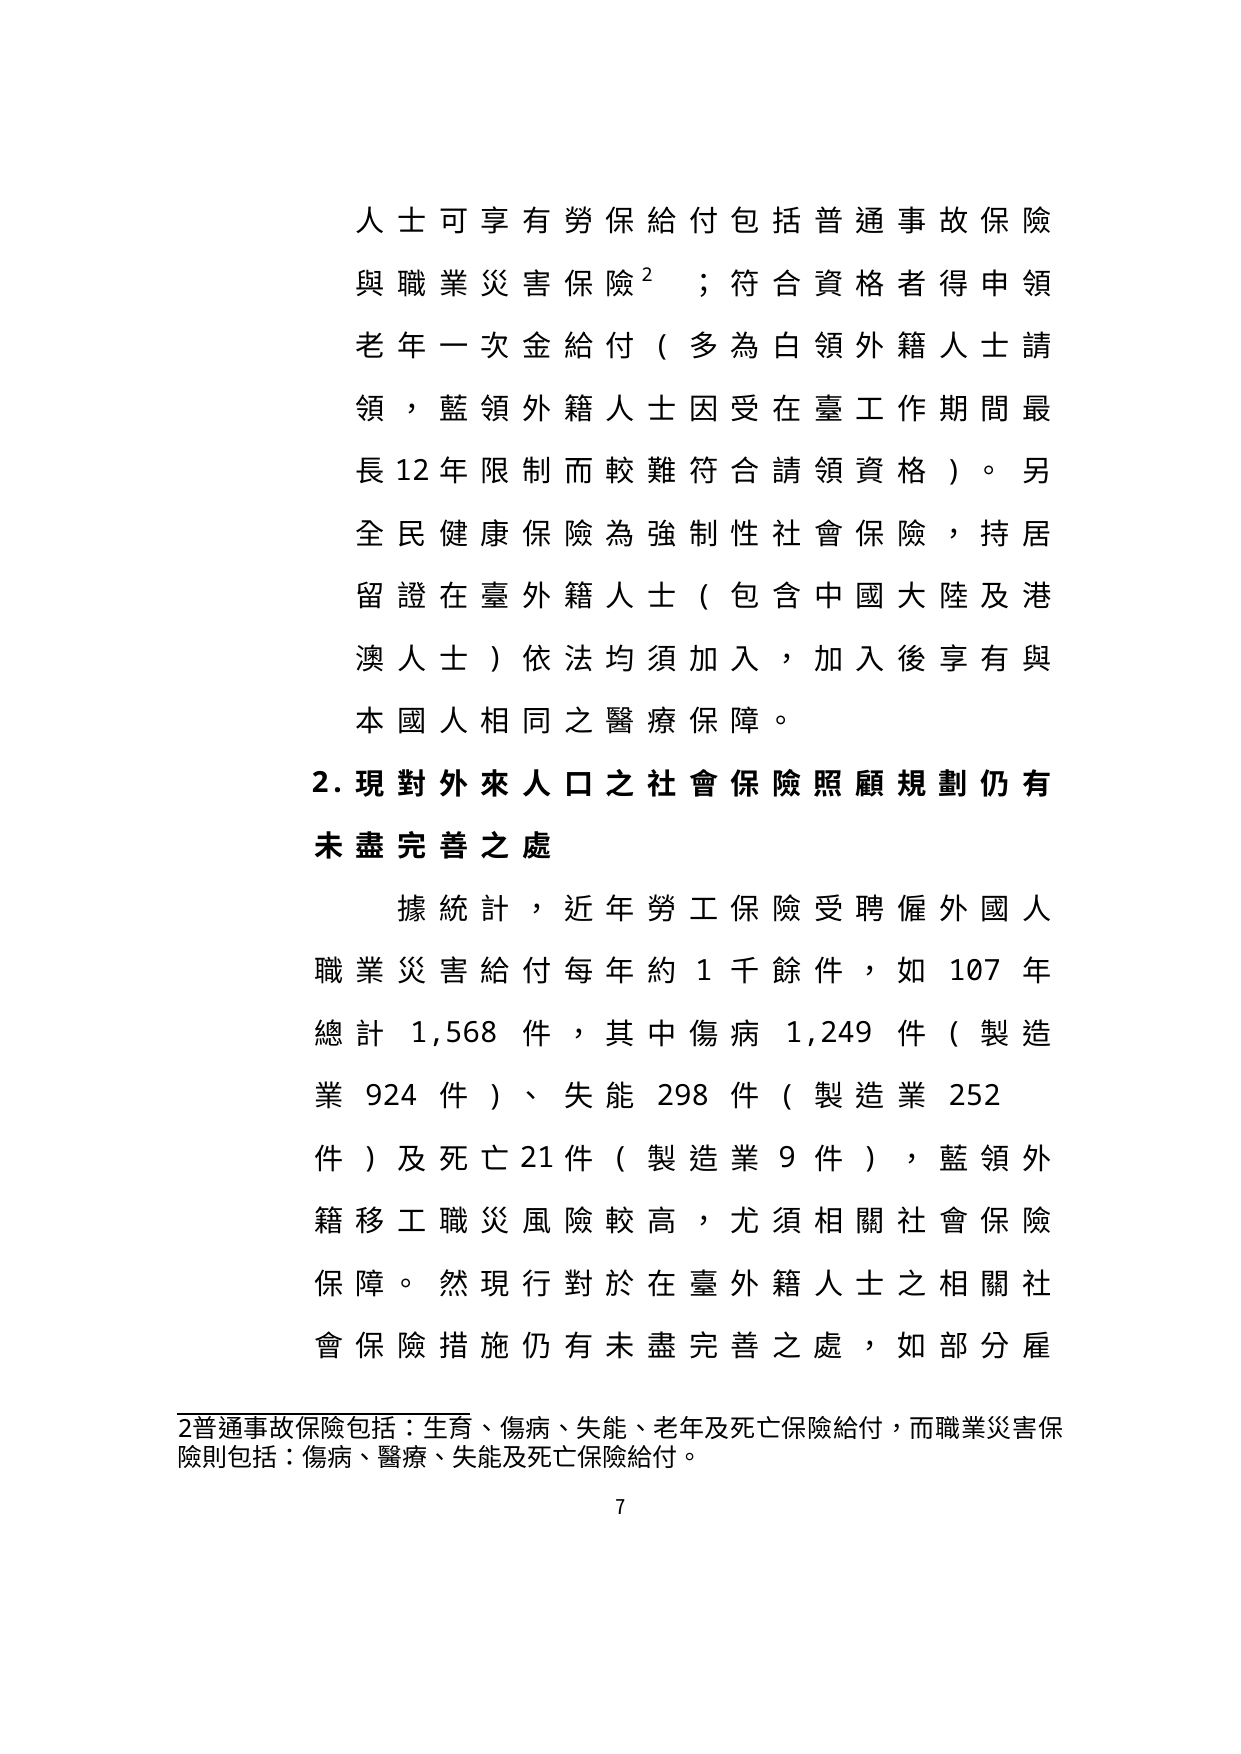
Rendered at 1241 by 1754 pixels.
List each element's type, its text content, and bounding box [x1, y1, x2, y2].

text 據統計，近年勞工保險受聘僱外國人職業災害給付每年約1千餘件，如107年總計1,568件，其中傷病1,249件(製造業924件)、失能298件(製造業252件)及死亡21件(製造業9件)，藍領外籍移工職災風險較高，尤須相關社會保險保障。然現行對於在臺外籍人士之相關社會保險措施仍有未盡完善之處，如部分雇主對於藍領外籍移工未確實落實勞工保險與全民健康保險之納保責任，規避其應負擔之聘僱成本，仍須由政府加強稽查機制以強化納保責任。另家事服務外籍移工中，家庭看護工與家庭幫傭因未納入勞動基準法適用對象，屬自願投保，而多數雇主並未協助其加保，致其暴露在職災風險中，此尚須透過立法或修法程序以納入相關應有權利保障。另未來我國外勞政策將逐步由移工轉化成移民，建構平等待遇之社會保險與福利照顧為基本權利保障。 [300, 865, 1058, 1365]
text 普通事故保險包括：生育、傷病、失能、老年及死亡保險給付，而職業災害保險則包括：傷病、醫療、失能及死亡保險給付。 [177, 1414, 1063, 1473]
text 2.現對外來人口之社會保險照顧規劃仍有未盡完善之處 [271, 740, 1058, 865]
text 人士可享有勞保給付包括普通事故保險與職業災害保險；符合資格者得申領老年一次金給付(多為白領外籍人士請領，藍領外籍人士因受在臺工作期間最長12年限制而較難符合請領資格)。另全民健康保險為強制性社會保險，持居留證在臺外籍人士(包含中國大陸及港澳人士)依法均須加入，加入後享有與本國人相同之醫療保障。 [301, 177, 1058, 740]
